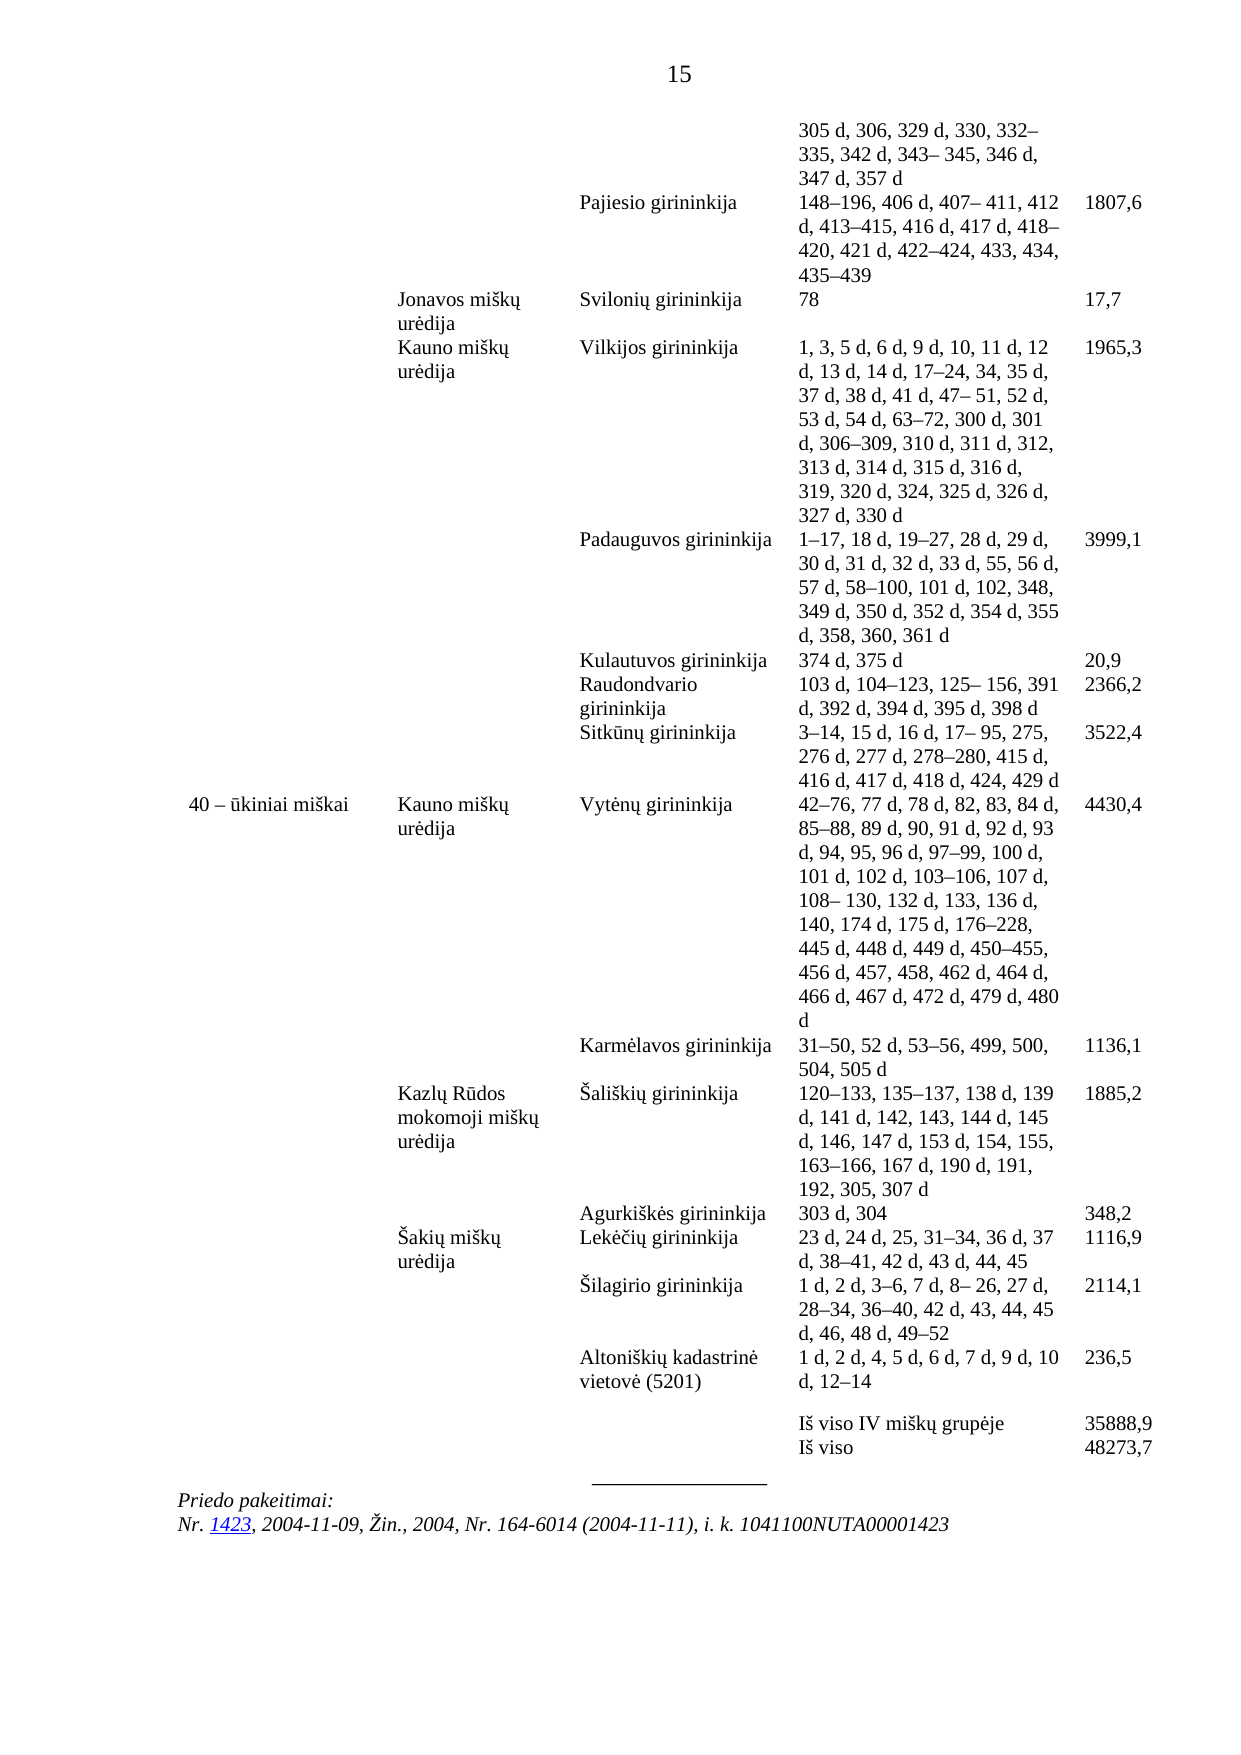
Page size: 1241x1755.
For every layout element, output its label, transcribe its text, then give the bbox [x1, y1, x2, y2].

table_cell [568, 118, 787, 190]
table_cell 3999,1 [1073, 527, 1181, 647]
table_cell Kauno miškų urėdija [386, 792, 568, 1081]
text ______________ [177, 1459, 1181, 1488]
table_cell 1885,2 [1073, 1081, 1181, 1201]
table_cell Lekėčių girininkija [568, 1225, 787, 1273]
table_cell Karmėlavos girininkija [568, 1033, 787, 1081]
table_cell Pajiesio girininkija [568, 190, 787, 287]
table_cell 2366,2 [1073, 672, 1181, 720]
table_cell 1 d, 2 d, 3–6, 7 d, 8– 26, 27 d, 28–34, 36–40, 42 d, 43, 44, 45 d, 46, 48 d, 49–52 [787, 1273, 1073, 1345]
table_cell 78 [787, 287, 1073, 335]
table_cell 3522,4 [1073, 720, 1181, 792]
table_cell 236,5 [1073, 1345, 1181, 1411]
table_cell Kazlų Rūdos mokomoji miškų urėdija [386, 1081, 568, 1225]
table_cell 40 – ūkiniai miškai [177, 792, 386, 1459]
table_cell 31–50, 52 d, 53–56, 499, 500, 504, 505 d [787, 1033, 1073, 1081]
table_cell Agurkiškės girininkija [568, 1201, 787, 1225]
table_cell Kauno miškų urėdija [386, 335, 568, 792]
table_cell 20,9 [1073, 648, 1181, 672]
table_cell 48273,7 [1073, 1435, 1181, 1459]
table_cell 305 d, 306, 329 d, 330, 332–335, 342 d, 343– 345, 346 d, 347 d, 357 d [787, 118, 1073, 190]
table_cell 2114,1 [1073, 1273, 1181, 1345]
table_cell Šališkių girininkija [568, 1081, 787, 1201]
table_cell 4430,4 [1073, 792, 1181, 1032]
table_cell [1073, 118, 1181, 190]
table_cell Raudondvario girininkija [568, 672, 787, 720]
table_cell 303 d, 304 [787, 1201, 1073, 1225]
table_cell 1116,9 [1073, 1225, 1181, 1273]
table_cell Šakių miškų urėdija [386, 1225, 568, 1459]
table_cell Vytėnų girininkija [568, 792, 787, 1032]
table_cell 1, 3, 5 d, 6 d, 9 d, 10, 11 d, 12 d, 13 d, 14 d, 17–24, 34, 35 d, 37 d, 38 d, 41 d, 47– 51, 52 d, 53 d, 54 d, 63–72, 300 d, 301 d, 306–309, 310 d, 311 d, 312, 313 d, 314 d, 315 d, 316 d, 319, 320 d, 324, 325 d, 326 d, 327 d, 330 d [787, 335, 1073, 527]
table_cell 42–76, 77 d, 78 d, 82, 83, 84 d, 85–88, 89 d, 90, 91 d, 92 d, 93 d, 94, 95, 96 d, 97–99, 100 d, 101 d, 102 d, 103–106, 107 d, 108– 130, 132 d, 133, 136 d, 140, 174 d, 175 d, 176–228, 445 d, 448 d, 449 d, 450–455, 456 d, 457, 458, 462 d, 464 d, 466 d, 467 d, 472 d, 479 d, 480 d [787, 792, 1073, 1032]
table_cell Altoniškių kadastrinė vietovė (5201) [568, 1345, 787, 1459]
table_cell Svilonių girininkija [568, 287, 787, 335]
table_cell 23 d, 24 d, 25, 31–34, 36 d, 37 d, 38–41, 42 d, 43 d, 44, 45 [787, 1225, 1073, 1273]
table_cell Kulautuvos girininkija [568, 648, 787, 672]
table_cell Iš viso IV miškų grupėje [787, 1411, 1073, 1435]
table_cell 103 d, 104–123, 125– 156, 391 d, 392 d, 394 d, 395 d, 398 d [787, 672, 1073, 720]
table_cell 17,7 [1073, 287, 1181, 335]
table_cell 35888,9 [1073, 1411, 1181, 1435]
table_cell 3–14, 15 d, 16 d, 17– 95, 275, 276 d, 277 d, 278–280, 415 d, 416 d, 417 d, 418 d, 424, 429 d [787, 720, 1073, 792]
table_cell Padauguvos girininkija [568, 527, 787, 647]
table_cell [386, 118, 568, 287]
table_cell Sitkūnų girininkija [568, 720, 787, 792]
table_cell Jonavos miškų urėdija [386, 287, 568, 335]
table_cell 148–196, 406 d, 407– 411, 412 d, 413–415, 416 d, 417 d, 418–420, 421 d, 422–424, 433, 434, 435–439 [787, 190, 1073, 287]
table_cell 1807,6 [1073, 190, 1181, 287]
table_cell 374 d, 375 d [787, 648, 1073, 672]
table_cell 1 d, 2 d, 4, 5 d, 6 d, 7 d, 9 d, 10 d, 12–14 [787, 1345, 1073, 1411]
table_cell 348,2 [1073, 1201, 1181, 1225]
table_cell 1965,3 [1073, 335, 1181, 527]
table_cell Šilagirio girininkija [568, 1273, 787, 1345]
table_cell [177, 118, 386, 792]
table_cell 120–133, 135–137, 138 d, 139 d, 141 d, 142, 143, 144 d, 145 d, 146, 147 d, 153 d, 154, 155, 163–166, 167 d, 190 d, 191, 192, 305, 307 d [787, 1081, 1073, 1201]
text Nr. 1423, 2004-11-09, Žin., 2004, Nr. 164-6014 (2004-11-11), i. k. 1041100NUTA00001423 [177, 1512, 1181, 1536]
table_cell 1–17, 18 d, 19–27, 28 d, 29 d, 30 d, 31 d, 32 d, 33 d, 55, 56 d, 57 d, 58–100, 101 d, 102, 348, 349 d, 350 d, 352 d, 354 d, 355 d, 358, 360, 361 d [787, 527, 1073, 647]
table_cell Iš viso [787, 1435, 1073, 1459]
text Priedo pakeitimai: [177, 1488, 1181, 1512]
table_cell Vilkijos girininkija [568, 335, 787, 527]
table_cell 1136,1 [1073, 1033, 1181, 1081]
